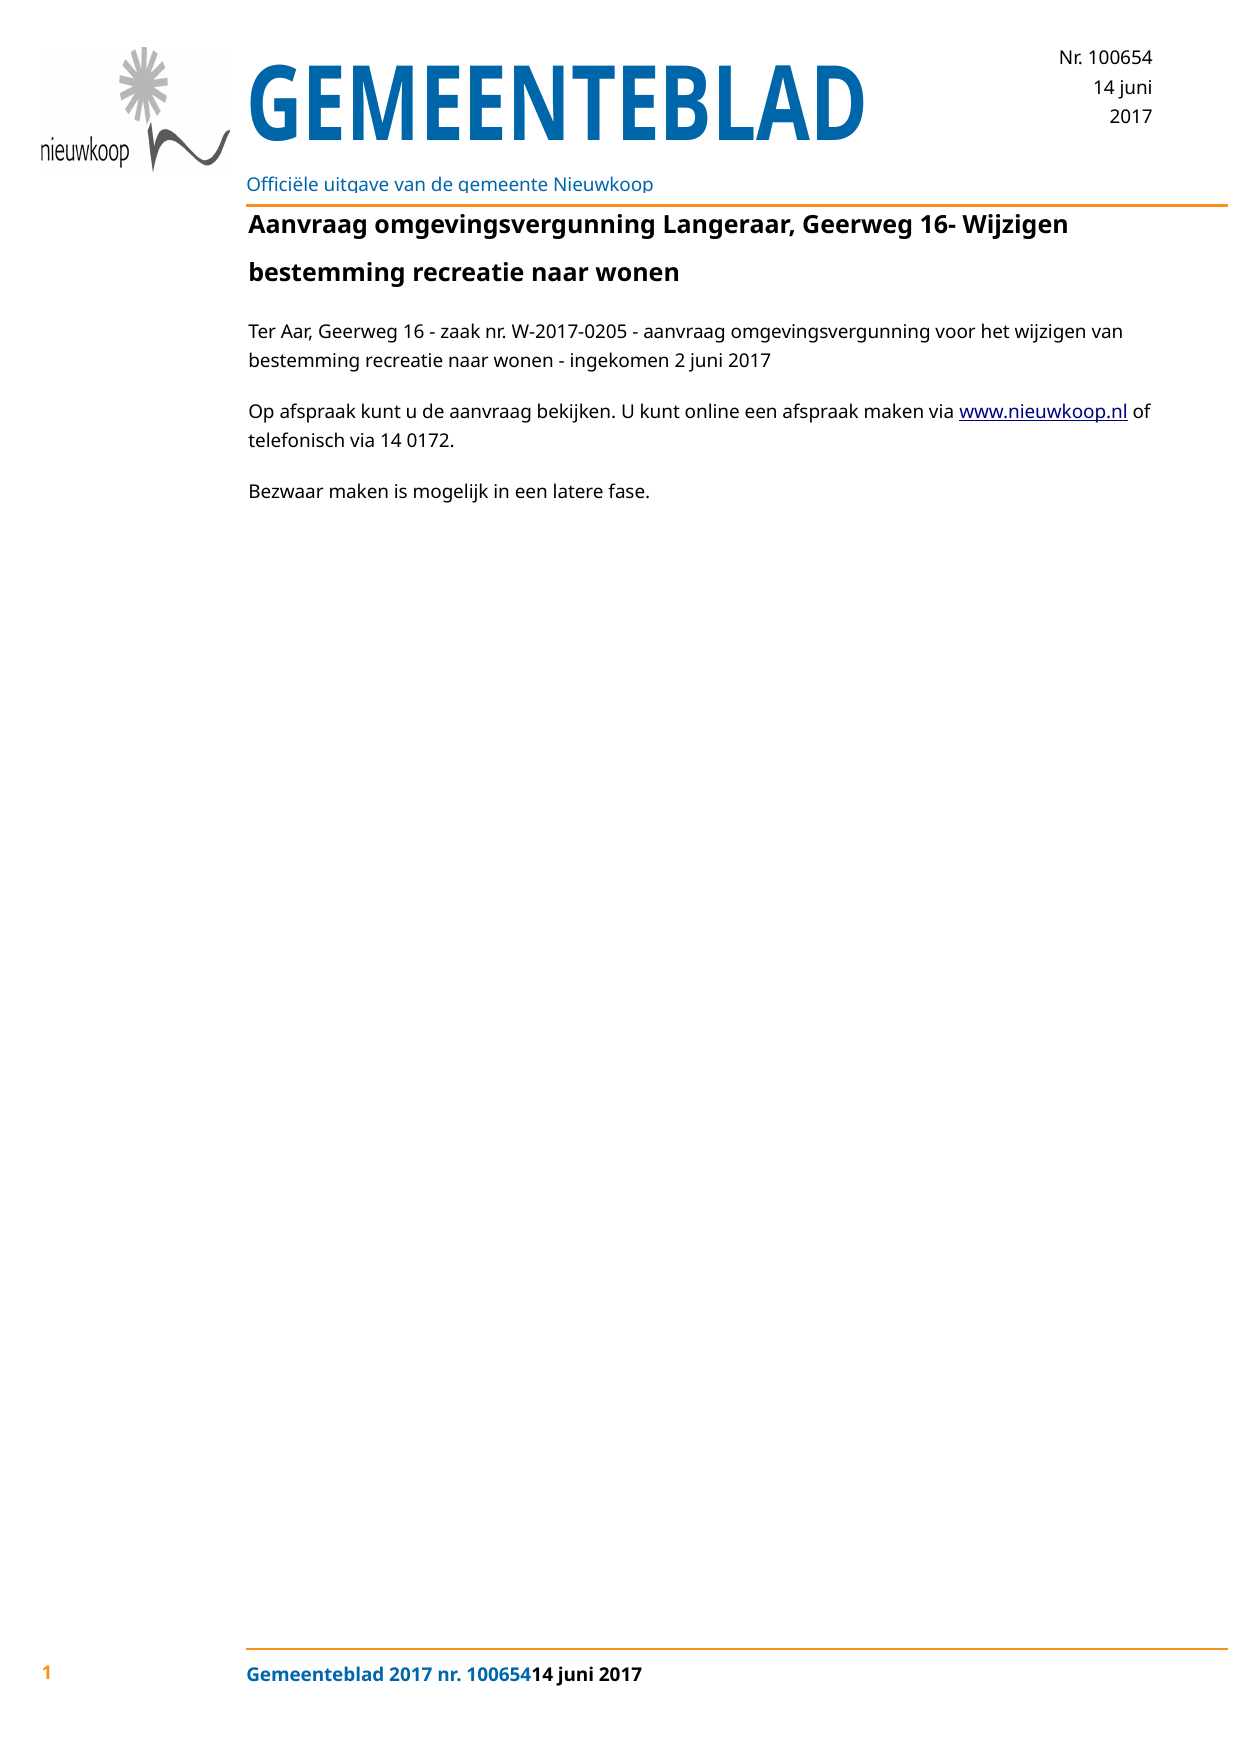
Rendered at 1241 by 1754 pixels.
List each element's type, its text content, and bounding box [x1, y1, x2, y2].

text Aanvraag omgevingsvergunning Langeraar, Geerweg 16- Wijzigen bestemming recreatie naar wonen [248, 207, 1152, 288]
text Op afspraak kunt u de aanvraag bekijken. U kunt online een afspraak maken via www.nieuwkoop.nl of telefonisch via 14 0172. [248, 398, 1152, 453]
picture [41, 47, 231, 172]
text Ter Aar, Geerweg 16 - zaak nr. W-2017-0205 - aanvraag omgevingsvergunning voor het wijzigen van bestemming recreatie naar wonen - ingekomen 2 juni 2017 [248, 318, 1152, 373]
text Bezwaar maken is mogelijk in een latere fase. [248, 478, 1152, 504]
